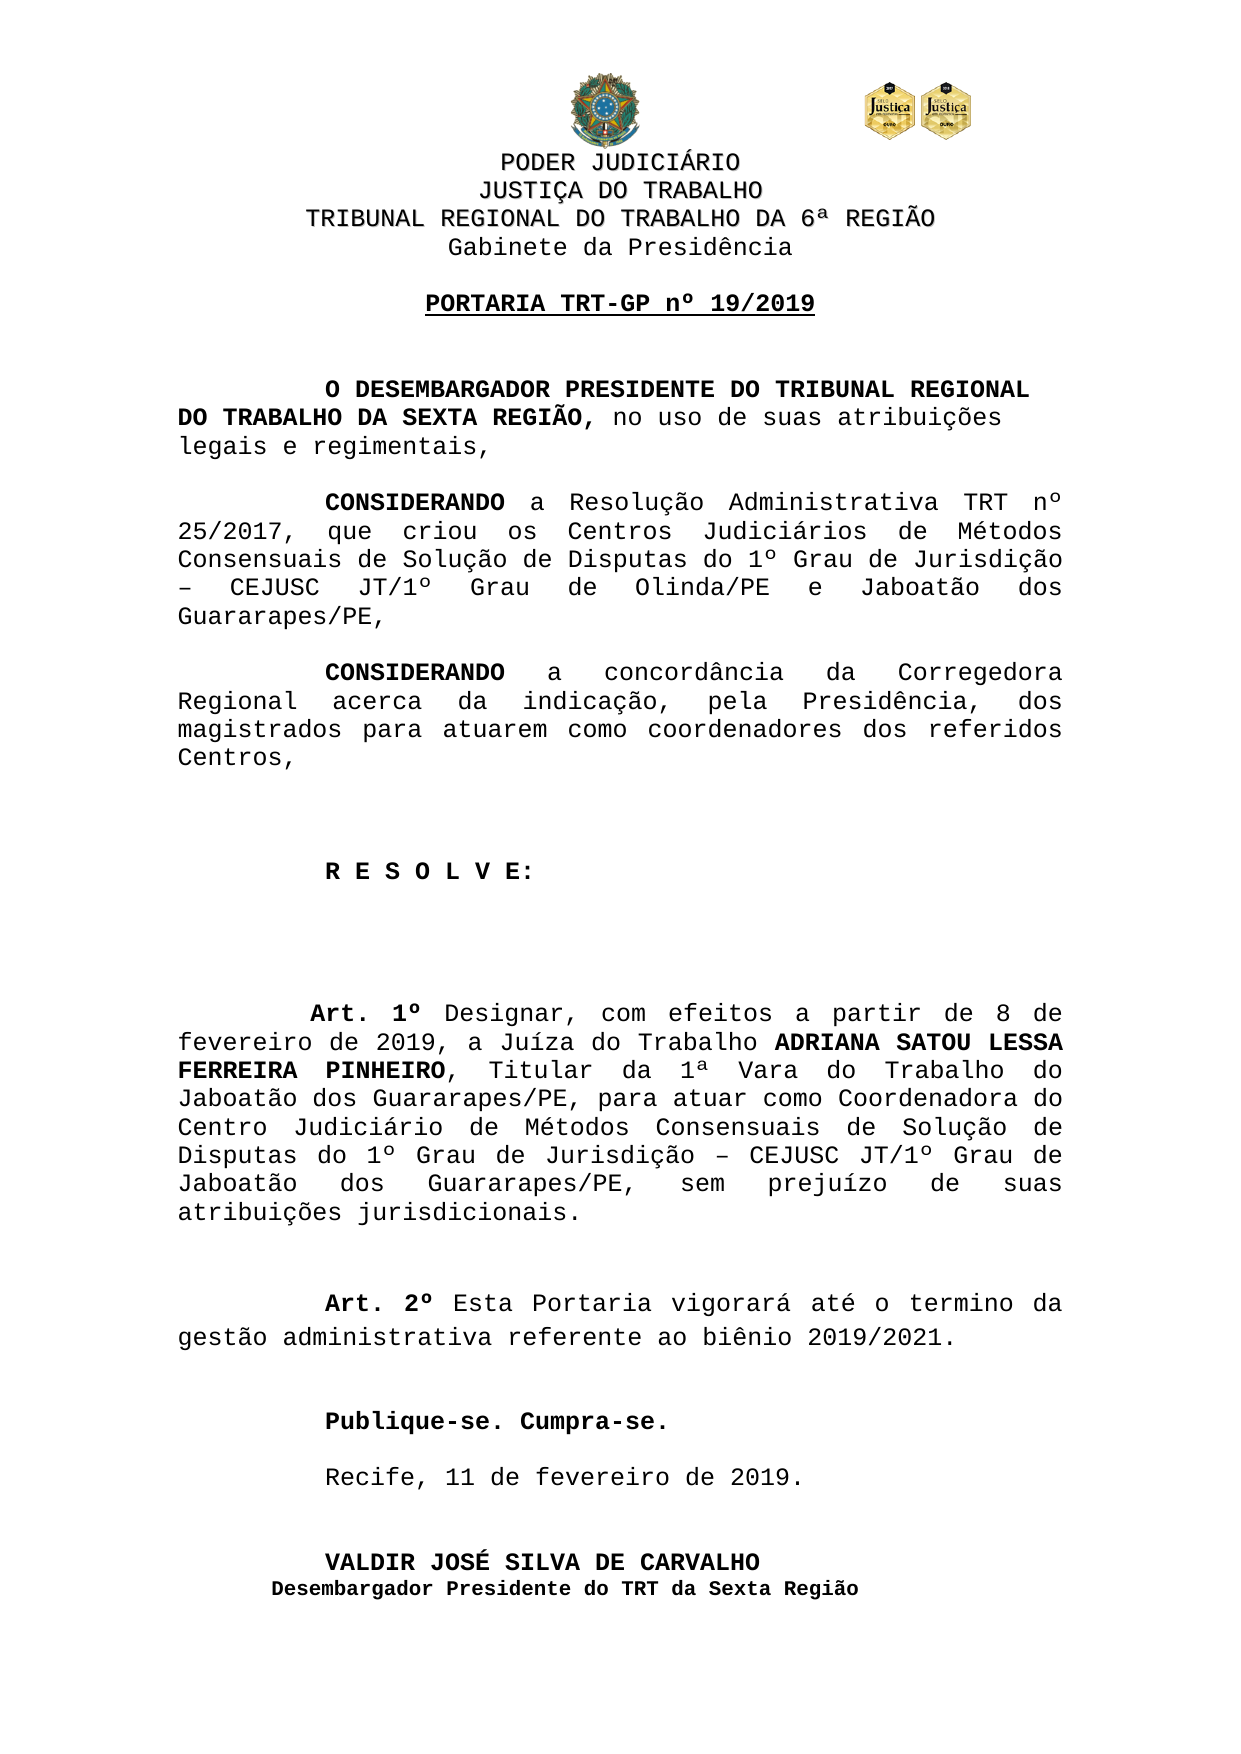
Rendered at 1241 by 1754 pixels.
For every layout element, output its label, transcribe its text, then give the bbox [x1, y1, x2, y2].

text VALDIR JOSÉ SILVA DE CARVALHO [177, 1550, 1063, 1578]
text Art. 2º Esta Portaria vigorará até o termino da gestão administrativa referente ao biênio 2019/2021. [177, 1285, 1063, 1352]
text Publique-se. Cumpra-se. [177, 1408, 1063, 1437]
text PORTARIA TRT-GP nº 19/2019 [177, 291, 1063, 319]
text CONSIDERANDO a Resolução Administrativa TRT nº 25/2017, que criou os Centros Judiciários de Métodos Consensuais de Solução de Disputas do 1º Grau de Jurisdição – CEJUSC JT/1º Grau de Olinda/PE e Jaboatão dos Guararapes/PE, [177, 490, 1063, 632]
picture [864, 80, 980, 144]
text Art. 1º Designar, com efeitos a partir de 8 de fevereiro de 2019, a Juíza do Trabalho ADRIANA SATOU LESSA FERREIRA PINHEIRO, Titular da 1ª Vara do Trabalho do Jaboatão dos Guararapes/PE, para atuar como Coordenadora do Centro Judiciário de Métodos Consensuais de Solução de Disputas do 1º Grau de Jurisdição – CEJUSC JT/1º Grau de Jaboatão dos Guararapes/PE, sem prejuízo de suas atribuições jurisdicionais. [177, 1001, 1063, 1227]
text R E S O L V E: [177, 858, 1063, 887]
text Desembargador Presidente do TRT da Sexta Região [177, 1578, 1063, 1602]
text O DESEMBARGADOR PRESIDENTE DO TRIBUNAL REGIONAL DO TRABALHO DA SEXTA REGIÃO, no uso de suas atribuições legais e regimentais, [177, 377, 1063, 462]
text Recife, 11 de fevereiro de 2019. [177, 1465, 1063, 1493]
text CONSIDERANDO a concordância da Corregedora Regional acerca da indicação, pela Presidência, dos magistrados para atuarem como coordenadores dos referidos Centros, [177, 660, 1063, 773]
picture [570, 73, 640, 149]
